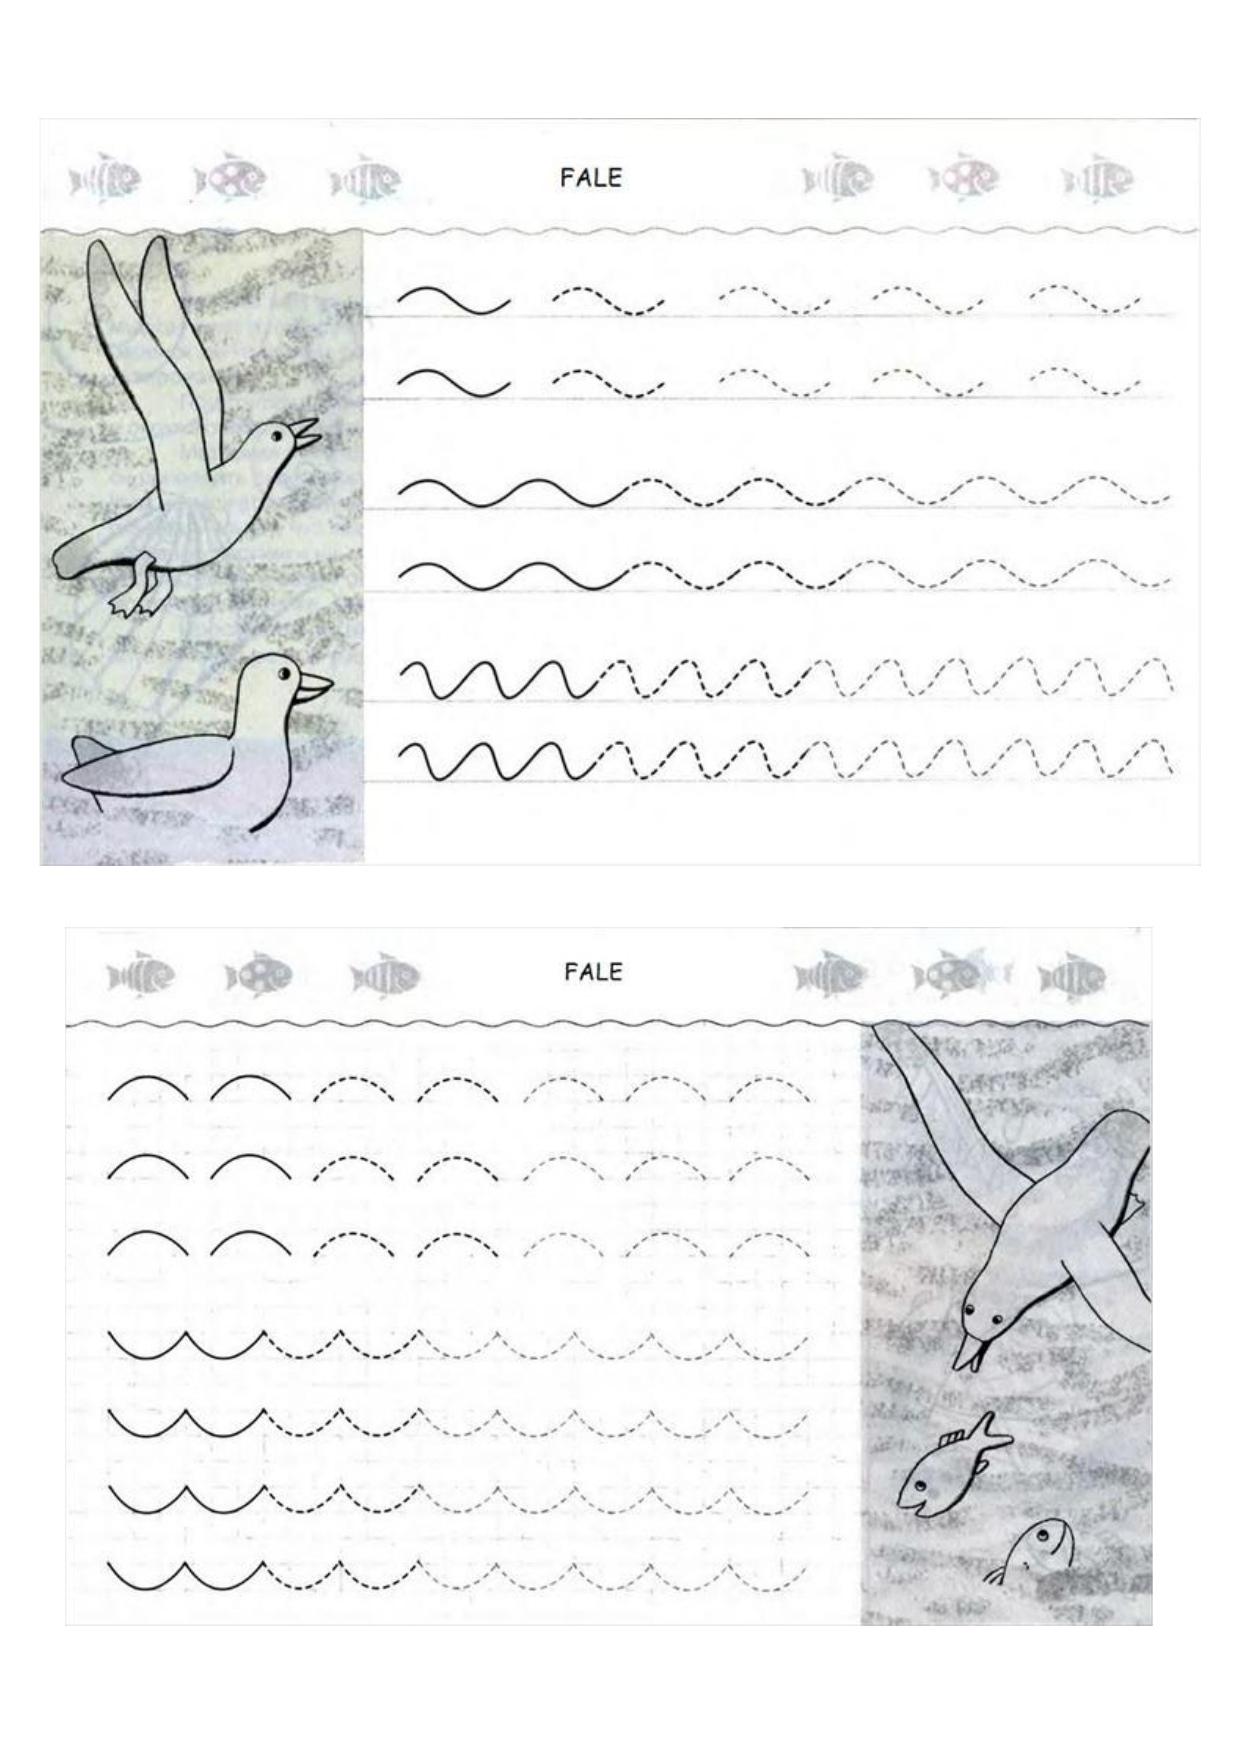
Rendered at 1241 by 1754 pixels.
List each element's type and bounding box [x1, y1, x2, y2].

picture [39, 118, 1201, 866]
picture [65, 927, 1153, 1626]
